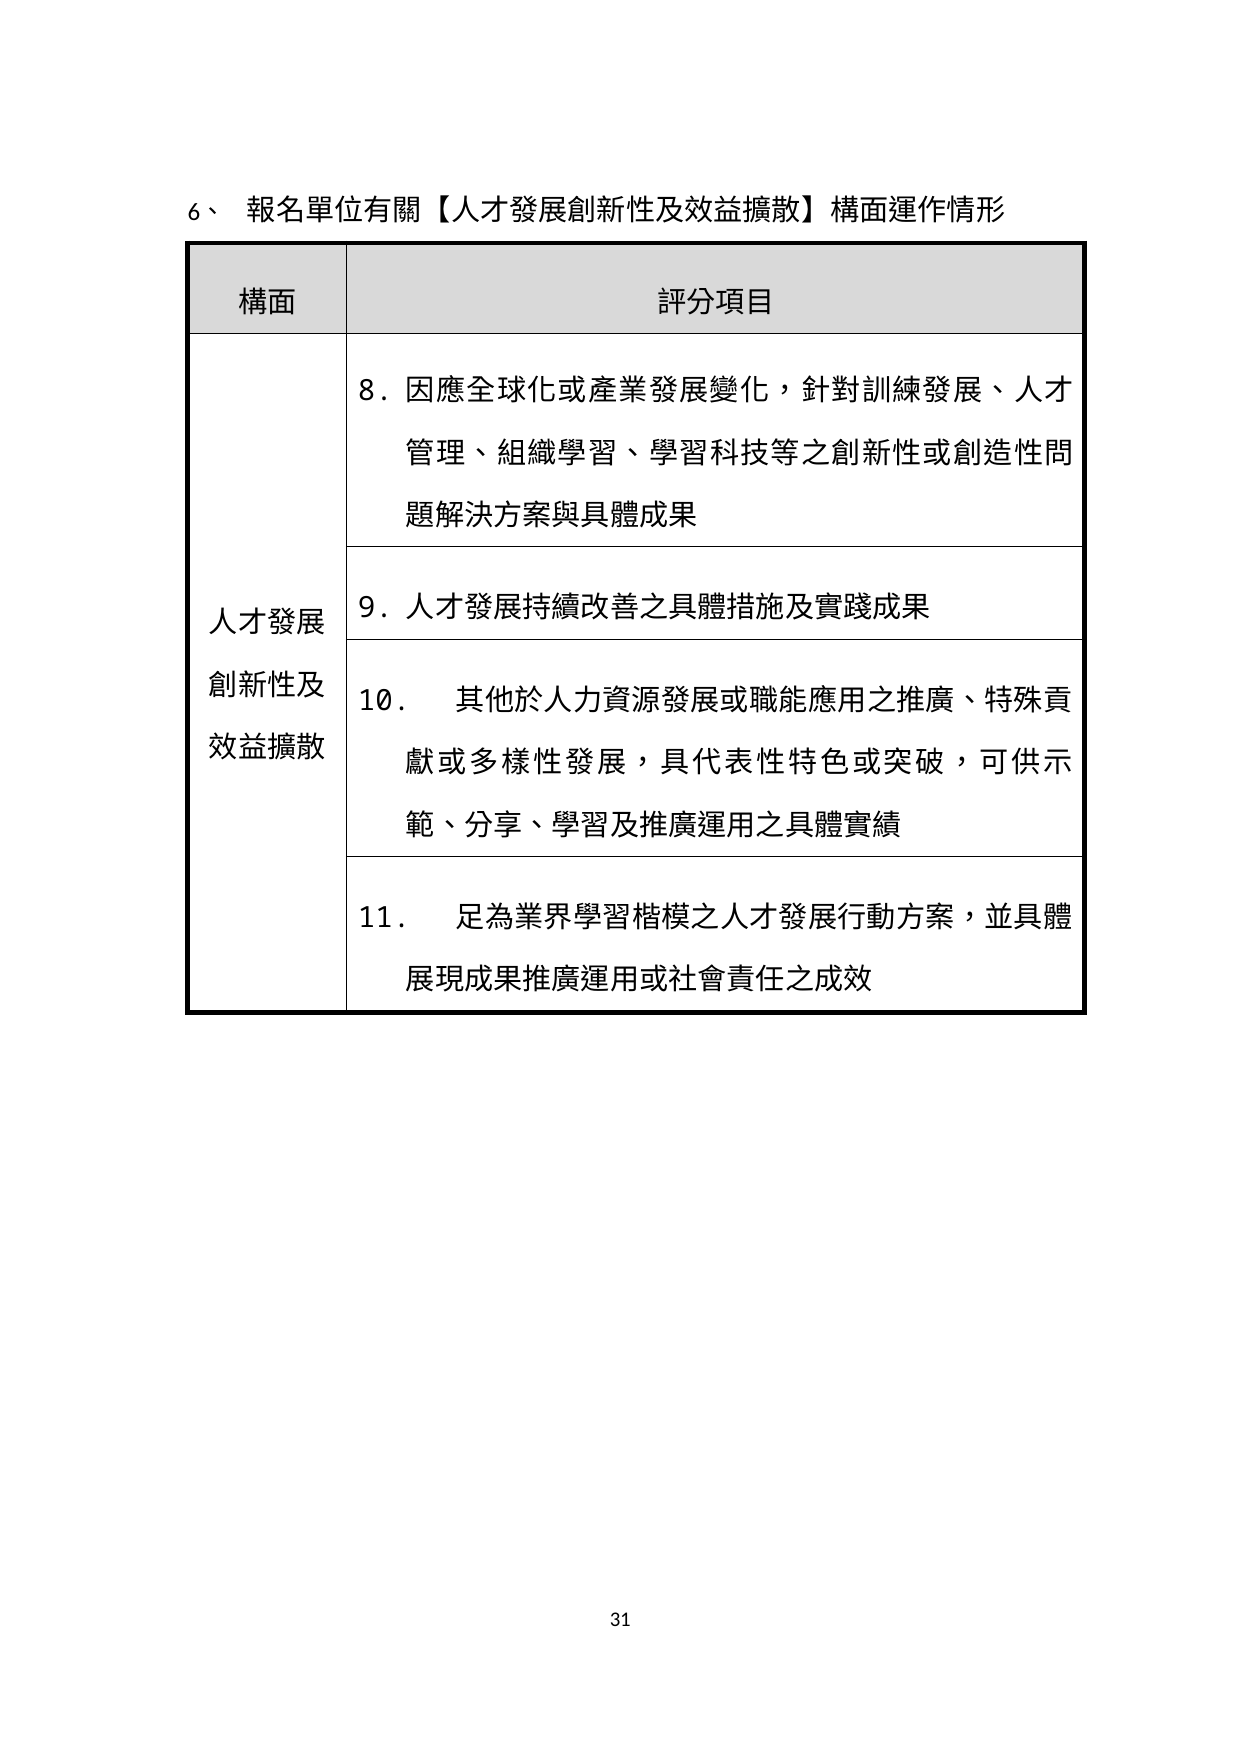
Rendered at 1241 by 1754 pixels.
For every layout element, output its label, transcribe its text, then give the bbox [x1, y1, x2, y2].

table_header 構面 [190, 245, 346, 333]
table_header 評分項目 [347, 245, 1082, 333]
table_cell 人才發展創新性及效益擴散 [190, 334, 346, 1010]
table_cell 足為業界學習楷模之人才發展行動方案，並具體展現成果推廣運用或社會責任之成效 [347, 857, 1082, 1010]
table_cell 人才發展持續改善之具體措施及實踐成果 [347, 547, 1082, 638]
table_cell 其他於人力資源發展或職能應用之推廣、特殊貢獻或多樣性發展，具代表性特色或突破，可供示範、分享、學習及推廣運用之具體實績 [347, 640, 1082, 856]
table_cell 因應全球化或產業發展變化，針對訓練發展、人才管理、組織學習、學習科技等之創新性或創造性問題解決方案與具體成果 [347, 334, 1082, 546]
list 報名單位有關【人才發展創新性及效益擴散】構面運作情形 [187, 166, 1053, 228]
